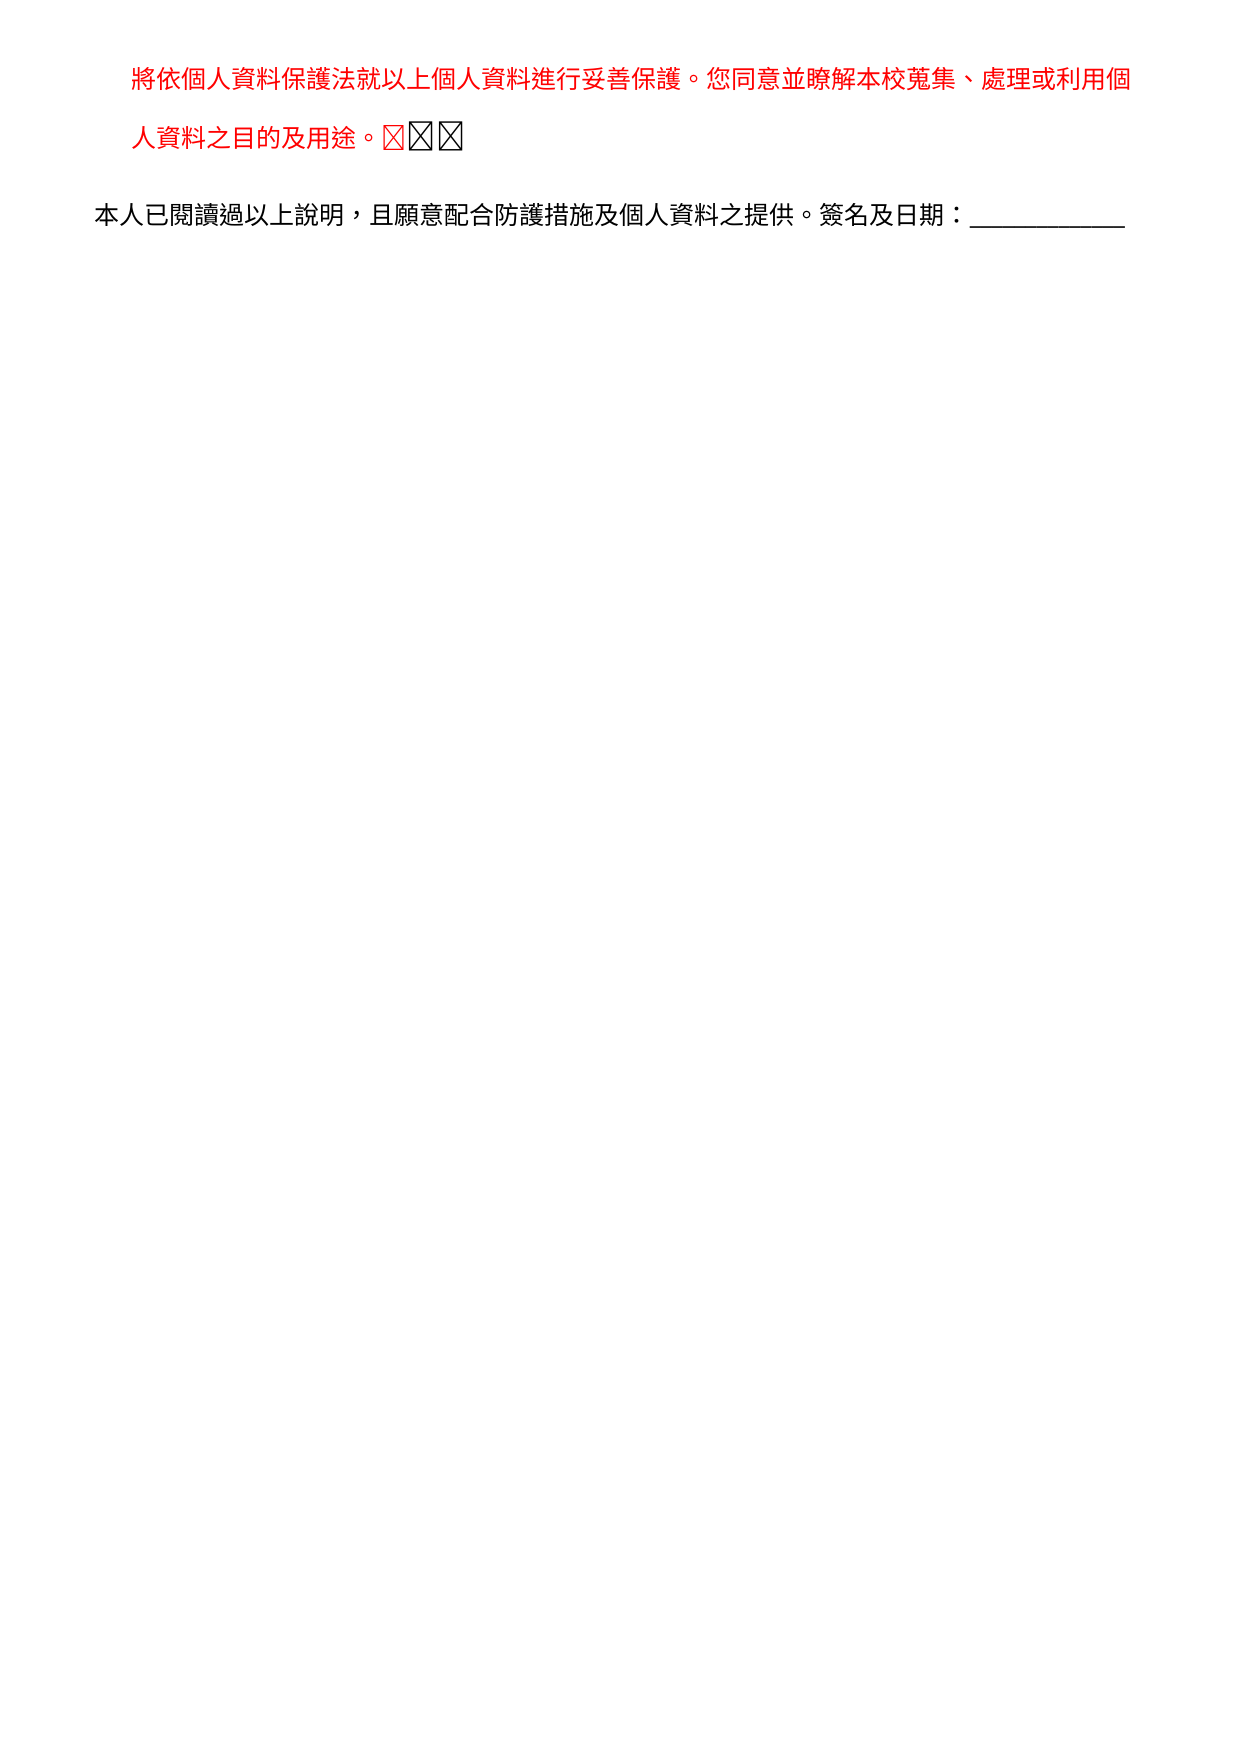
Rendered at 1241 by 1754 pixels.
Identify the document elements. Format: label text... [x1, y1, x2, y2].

text 本人已閱讀過以上說明，且願意配合防護措施及個人資料之提供。簽名及日期：______________ [94, 201, 1146, 230]
list 將依個人資料保護法就以上個人資料進行妥善保護。您同意並瞭解本校蒐集、處理或利用個人資料之目的及用途。􀀁􀀁􀀁 [94, 59, 1146, 172]
